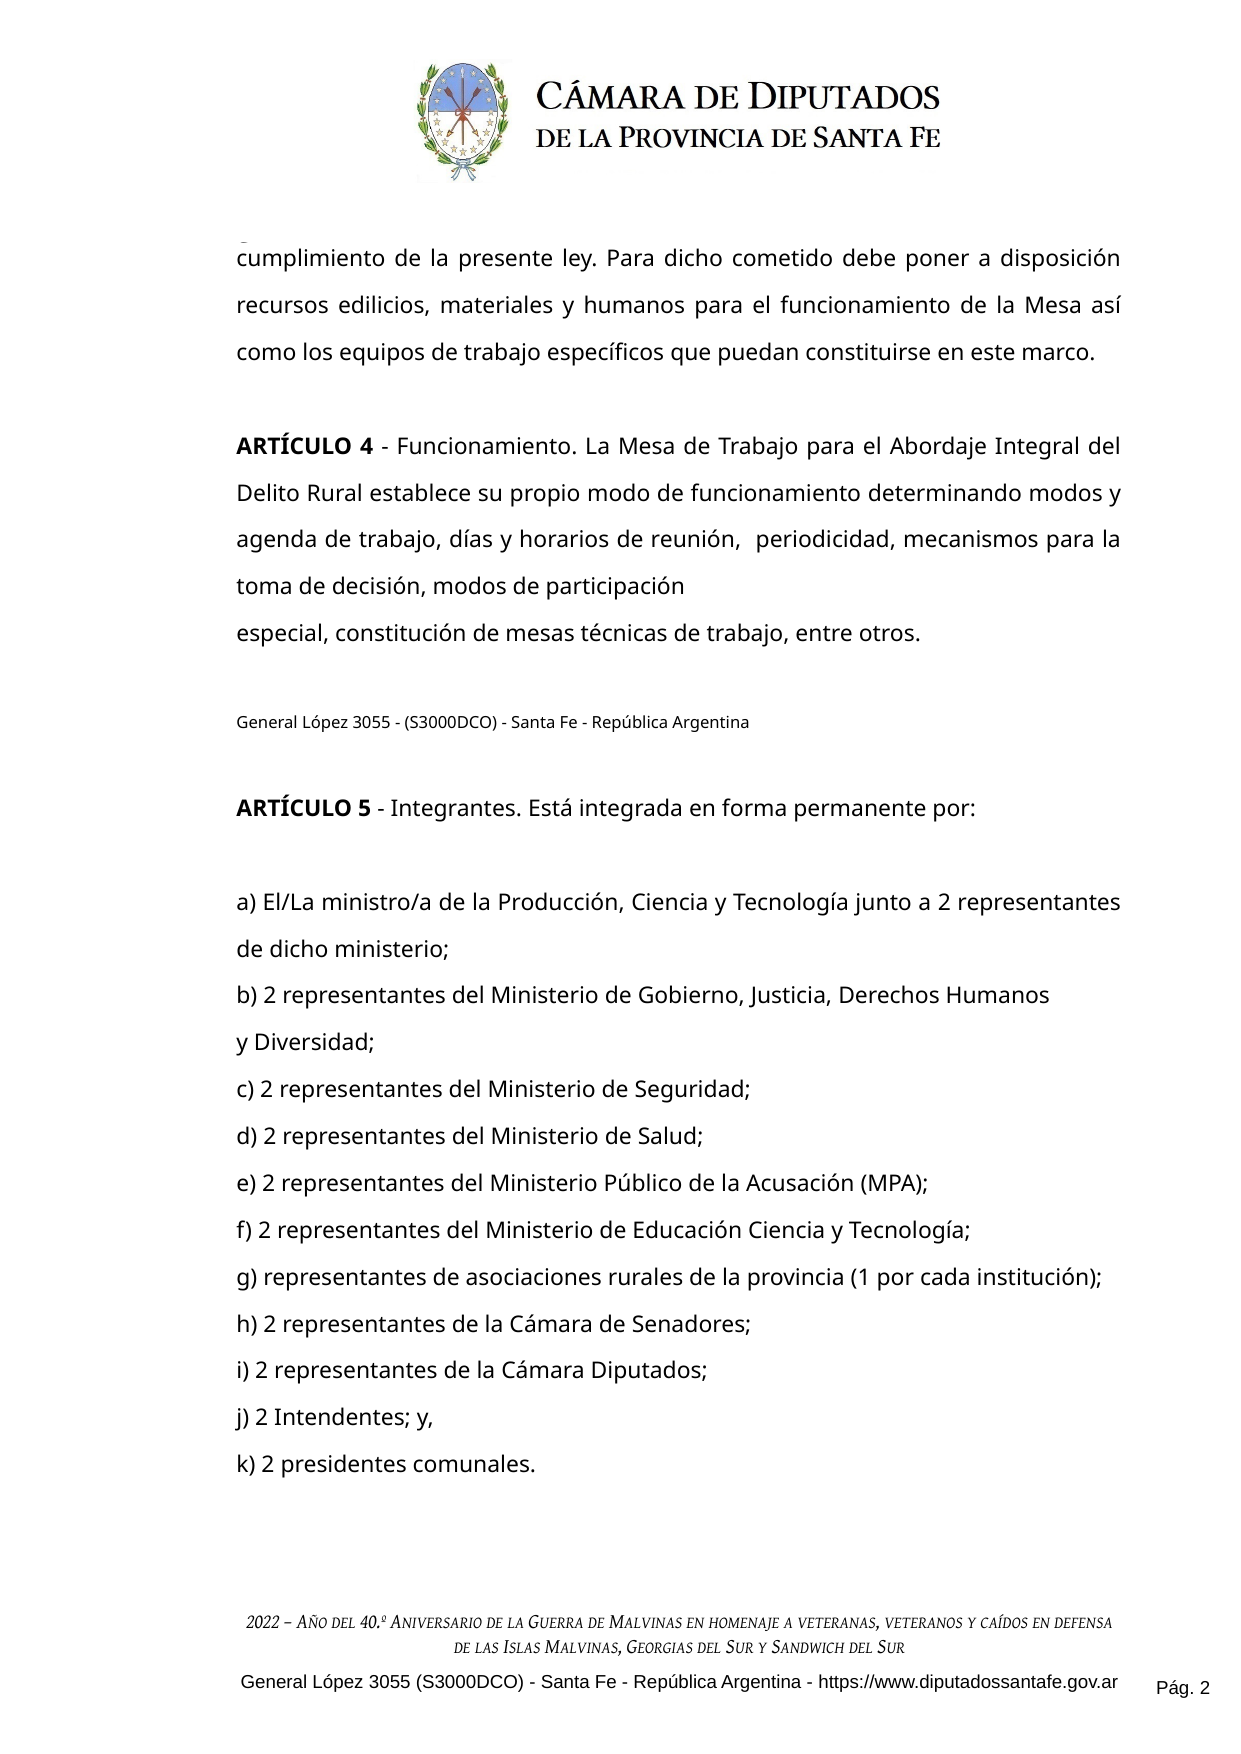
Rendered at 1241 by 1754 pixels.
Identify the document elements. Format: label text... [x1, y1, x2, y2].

text ARTÍCULO 4 - Funcionamiento. La Mesa de Trabajo para el Abordaje Integral del Delito Rural establece su propio modo de funcionamiento determinando modos y agenda de trabajo, días y horarios de reunión, periodicidad, mecanismos para la toma de decisión, modos de participación [236, 430, 1122, 602]
text e) 2 representantes del Ministerio Público de la Acusación (MPA); [236, 1167, 1122, 1198]
text y Diversidad; [236, 1026, 1122, 1057]
text i) 2 representantes de la Cámara Diputados; [236, 1354, 1122, 1386]
text especial, constitución de mesas técnicas de trabajo, entre otros. [236, 617, 1122, 648]
text b) 2 representantes del Ministerio de Gobierno, Justicia, Derechos Humanos [236, 979, 1122, 1011]
text h) 2 representantes de la Cámara de Senadores; [236, 1307, 1122, 1339]
text General López 3055 - (S3000DCO) - Santa Fe - República Argentina [236, 711, 1122, 734]
text f) 2 representantes del Ministerio de Educación Ciencia y Tecnología; [236, 1214, 1122, 1245]
text ARTÍCULO 3 - Autoridad de aplicación. El Ministerio de Producción, Ciencia y Tecnología o el que en el futuro lo reemplace, será el encargado de velar por el cumplimiento de la presente ley. Para dicho cometido debe poner a disposición recursos edilicios, materiales y humanos para el funcionamiento de la Mesa así como los equipos de trabajo específicos que puedan constituirse en este marco. [236, 242, 1122, 367]
text a) El/La ministro/a de la Producción, Ciencia y Tecnología junto a 2 representantes de dicho ministerio; [236, 886, 1122, 964]
text d) 2 representantes del Ministerio de Salud; [236, 1120, 1122, 1151]
text ARTÍCULO 5 - Integrantes. Está integrada en forma permanente por: [236, 792, 1122, 823]
text g) representantes de asociaciones rurales de la provincia (1 por cada institución); [236, 1261, 1122, 1292]
text k) 2 presidentes comunales. [236, 1448, 1122, 1479]
text j) 2 Intendentes; y, [236, 1401, 1122, 1432]
text c) 2 representantes del Ministerio de Seguridad; [236, 1073, 1122, 1104]
picture [413, 59, 945, 183]
